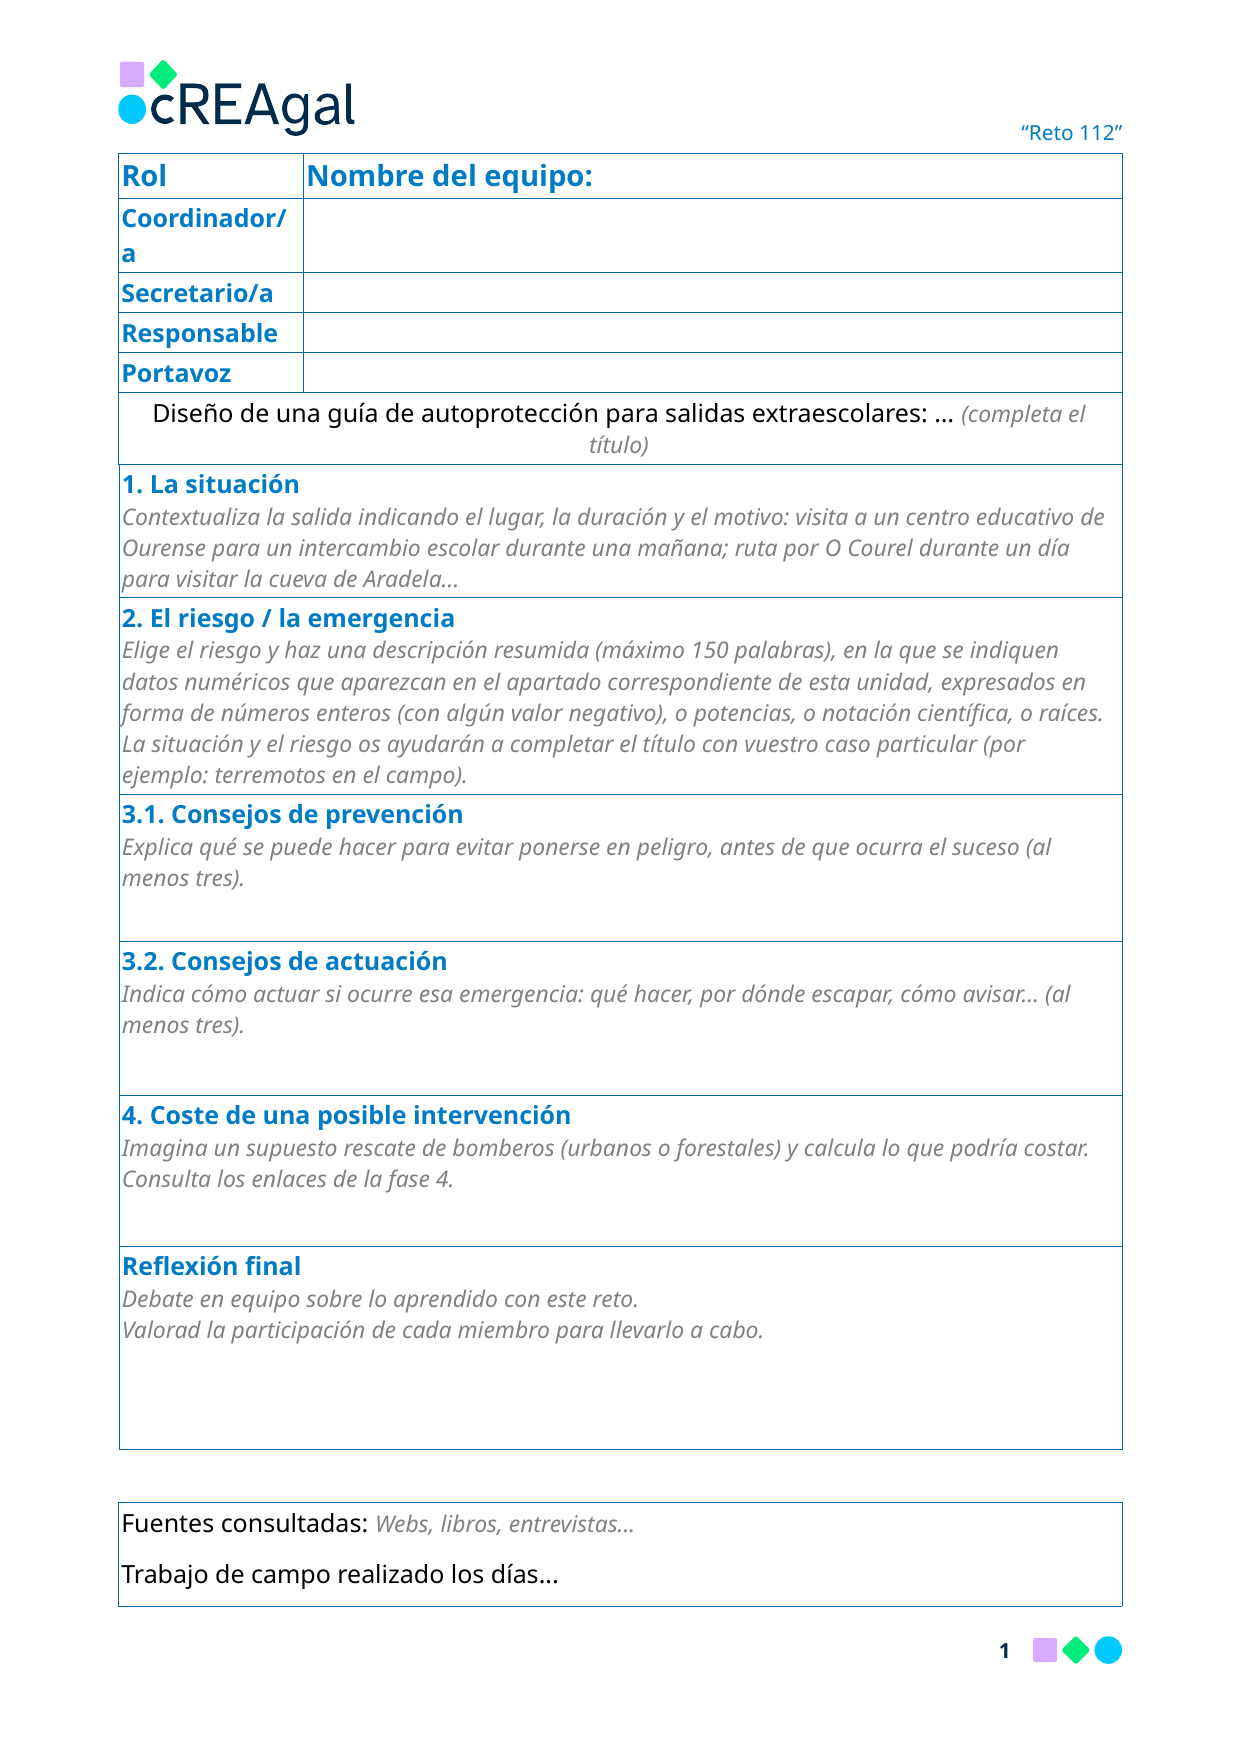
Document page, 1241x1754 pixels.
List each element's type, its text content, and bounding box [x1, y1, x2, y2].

table_cell Secretario/a [119, 273, 303, 312]
table_cell 4. Coste de una posible intervención Imagina un supuesto rescate de bomberos (urbanos o forestales) y calcula lo que podría costar. Consulta los enlaces de la fase 4. [120, 1096, 1122, 1246]
table_cell [304, 199, 1122, 272]
table_header Nombre del equipo: [304, 154, 1122, 198]
table_cell 3.1. Consejos de prevención Explica qué se puede hacer para evitar ponerse en peligro, antes de que ocurra el suceso (al menos tres). [120, 795, 1122, 941]
table_header Fuentes consultadas: Webs, libros, entrevistas... [119, 1503, 1122, 1542]
table_header 1. La situación Contextualiza la salida indicando el lugar, la duración y el motivo: visita a un centro educativo de Ourense para un intercambio escolar durante una mañana; ruta por O Courel durante un día para visitar la cueva de Aradela... [120, 465, 1122, 597]
table_cell [304, 353, 1122, 392]
table_cell [304, 273, 1122, 312]
picture [118, 60, 355, 136]
table_cell Reflexión final Debate en equipo sobre lo aprendido con este reto. Valorad la participación de cada miembro para llevarlo a cabo. [120, 1247, 1122, 1448]
table_cell Portavoz [119, 353, 303, 392]
table_cell 2. El riesgo / la emergencia Elige el riesgo y haz una descripción resumida (máximo 150 palabras), en la que se indiquen datos numéricos que aparezcan en el apartado correspondiente de esta unidad, expresados en forma de números enteros (con algún valor negativo), o potencias, o notación científica, o raíces. La situación y el riesgo os ayudarán a completar el título con vuestro caso particular (por ejemplo: terremotos en el campo). [120, 598, 1122, 793]
table_cell Trabajo de campo realizado los días... [119, 1542, 1122, 1606]
table_cell Diseño de una guía de autoprotección para salidas extraescolares: … (completa el título) [119, 393, 1122, 463]
table_cell Coordinador/a [119, 199, 303, 272]
table_header Rol [119, 154, 303, 198]
table_cell 3.2. Consejos de actuación Indica cómo actuar si ocurre esa emergencia: qué hacer, por dónde escapar, cómo avisar… (al menos tres). [120, 942, 1122, 1095]
table_cell [304, 313, 1122, 352]
table_cell Responsable [119, 313, 303, 352]
